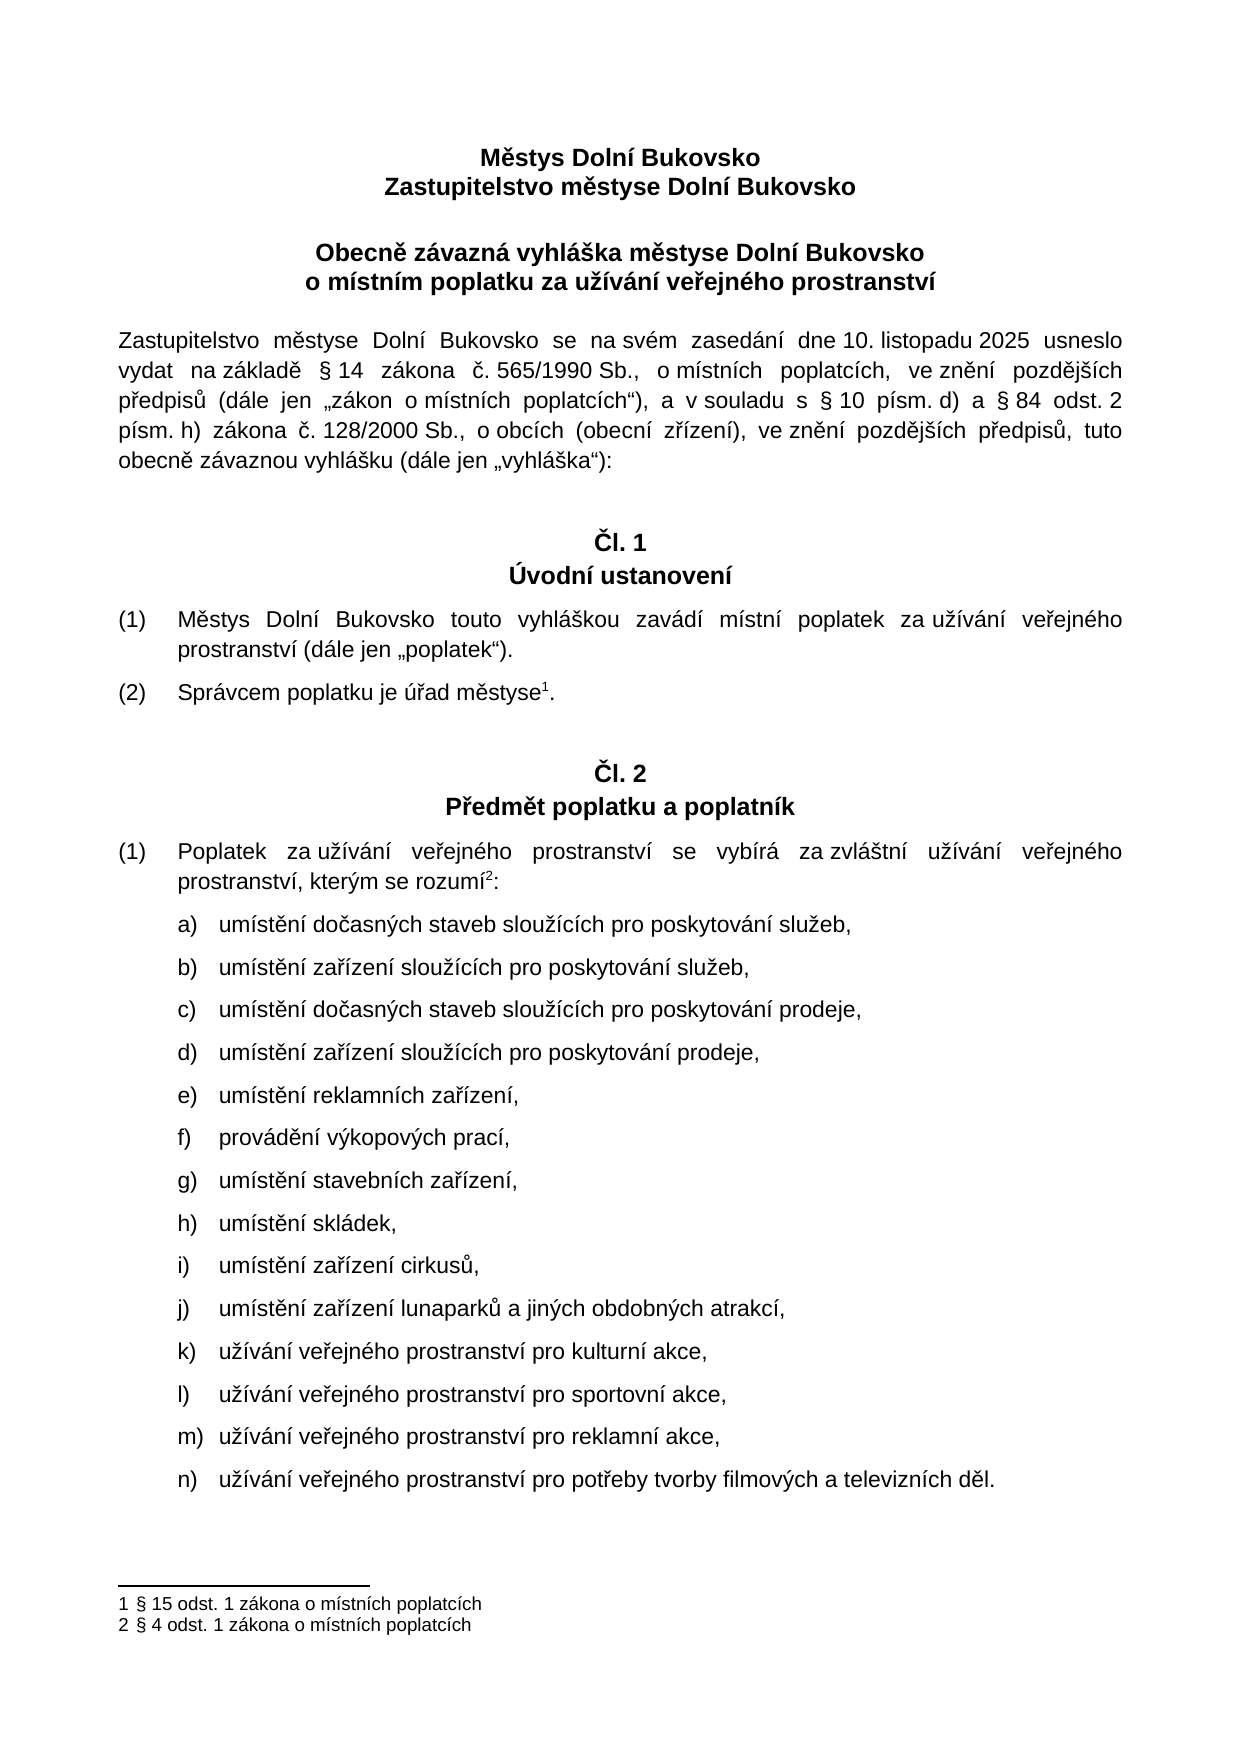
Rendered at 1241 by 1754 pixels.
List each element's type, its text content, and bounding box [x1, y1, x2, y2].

list umístění zařízení sloužících pro poskytování prodeje, [177, 1039, 1122, 1065]
list užívání veřejného prostranství pro reklamní akce, [177, 1423, 1122, 1450]
list provádění výkopových prací, [177, 1124, 1122, 1151]
text Zastupitelstvo městyse Dolní Bukovsko se na svém zasedání dne 10. listopadu 2025 usneslo vydat na základě § 14 zákona č. 565/1990 Sb., o místních poplatcích, ve znění pozdějších předpisů (dále jen „zákon o místních poplatcích“), a v souladu s § 10 písm. d) a § 84 odst. 2 písm. h) zákona č. 128/2000 Sb., o obcích (obecní zřízení), ve znění pozdějších předpisů, tuto obecně závaznou vyhlášku (dále jen „vyhláška“): [118, 327, 1122, 474]
subtitle Čl. 2 Předmět poplatku a poplatník [118, 759, 1122, 821]
subtitle Obecně závazná vyhláška městyse Dolní Bukovsko o místním poplatku za užívání veřejného prostranství [118, 238, 1122, 295]
list umístění zařízení cirkusů, [177, 1252, 1122, 1279]
list Poplatek za užívání veřejného prostranství se vybírá za zvláštní užívání veřejného prostranství, kterým se rozumí: [118, 838, 1122, 894]
subtitle Čl. 1 Úvodní ustanovení [118, 528, 1122, 589]
list Správcem poplatku je úřad městyse. [118, 679, 1122, 706]
list umístění reklamních zařízení, [177, 1082, 1122, 1108]
list Městys Dolní Bukovsko touto vyhláškou zavádí místní poplatek za užívání veřejného prostranství (dále jen „poplatek“). [118, 606, 1122, 663]
list užívání veřejného prostranství pro potřeby tvorby filmových a televizních děl. [177, 1466, 1122, 1492]
list § 4 odst. 1 zákona o místních poplatcích [118, 1614, 1122, 1635]
list umístění stavebních zařízení, [177, 1167, 1122, 1193]
title Městys Dolní Bukovsko Zastupitelstvo městyse Dolní Bukovsko [118, 143, 1122, 201]
list umístění skládek, [177, 1210, 1122, 1236]
list užívání veřejného prostranství pro kulturní akce, [177, 1338, 1122, 1364]
list umístění zařízení lunaparků a jiných obdobných atrakcí, [177, 1295, 1122, 1322]
list umístění zařízení sloužících pro poskytování služeb, [177, 953, 1122, 980]
list § 15 odst. 1 zákona o místních poplatcích [118, 1592, 1122, 1614]
list umístění dočasných staveb sloužících pro poskytování prodeje, [177, 996, 1122, 1023]
list umístění dočasných staveb sloužících pro poskytování služeb, [177, 911, 1122, 937]
list užívání veřejného prostranství pro sportovní akce, [177, 1381, 1122, 1407]
